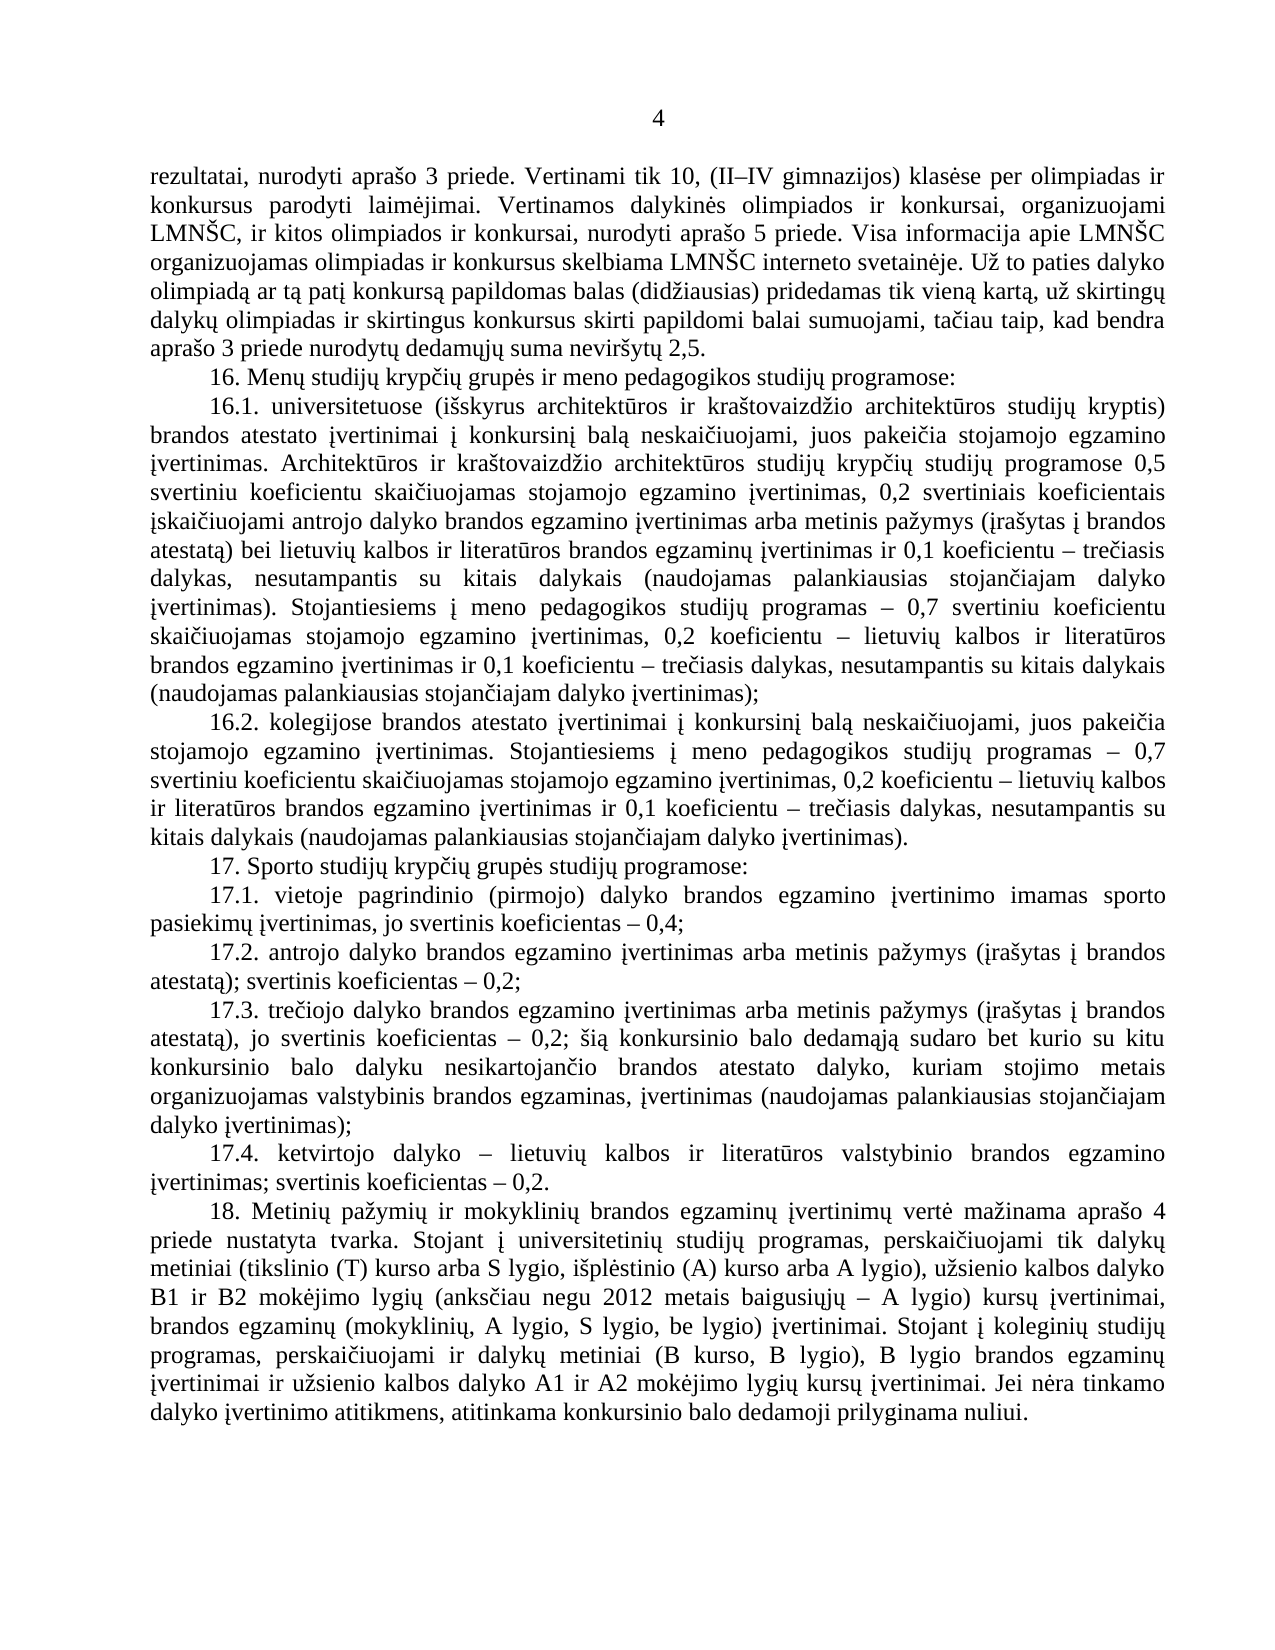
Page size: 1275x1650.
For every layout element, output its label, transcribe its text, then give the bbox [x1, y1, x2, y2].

text 16.1. universitetuose (išskyrus architektūros ir kraštovaizdžio architektūros studijų kryptis) brandos atestato įvertinimai į konkursinį balą neskaičiuojami, juos pakeičia stojamojo egzamino įvertinimas. Architektūros ir kraštovaizdžio architektūros studijų krypčių studijų programose 0,5 svertiniu koeficientu skaičiuojamas stojamojo egzamino įvertinimas, 0,2 svertiniais koeficientais įskaičiuojami antrojo dalyko brandos egzamino įvertinimas arba metinis pažymys (įrašytas į brandos atestatą) bei lietuvių kalbos ir literatūros brandos egzaminų įvertinimas ir 0,1 koeficientu – trečiasis dalykas, nesutampantis su kitais dalykais (naudojamas palankiausias stojančiajam dalyko įvertinimas). Stojantiesiems į meno pedagogikos studijų programas – 0,7 svertiniu koeficientu skaičiuojamas stojamojo egzamino įvertinimas, 0,2 koeficientu – lietuvių kalbos ir literatūros brandos egzamino įvertinimas ir 0,1 koeficientu – trečiasis dalykas, nesutampantis su kitais dalykais (naudojamas palankiausias stojančiajam dalyko įvertinimas); [150, 391, 1167, 707]
text rezultatai, nurodyti aprašo 3 priede. Vertinami tik 10, (II–IV gimnazijos) klasėse per olimpiadas ir konkursus parodyti laimėjimai. Vertinamos dalykinės olimpiados ir konkursai, organizuojami LMNŠC, ir kitos olimpiados ir konkursai, nurodyti aprašo 5 priede. Visa informacija apie LMNŠC organizuojamas olimpiadas ir konkursus skelbiama LMNŠC interneto svetainėje. Už to paties dalyko olimpiadą ar tą patį konkursą papildomas balas (didžiausias) pridedamas tik vieną kartą, už skirtingų dalykų olimpiadas ir skirtingus konkursus skirti papildomi balai sumuojami, tačiau taip, kad bendra aprašo 3 priede nurodytų dedamųjų suma neviršytų 2,5. [150, 161, 1167, 362]
text 17.4. ketvirtojo dalyko – lietuvių kalbos ir literatūros valstybinio brandos egzamino įvertinimas; svertinis koeficientas – 0,2. [150, 1138, 1167, 1196]
text 17. Sporto studijų krypčių grupės studijų programose: [150, 851, 1167, 880]
text 18. Metinių pažymių ir mokyklinių brandos egzaminų įvertinimų vertė mažinama aprašo 4 priede nustatyta tvarka. Stojant į universitetinių studijų programas, perskaičiuojami tik dalykų metiniai (tikslinio (T) kurso arba S lygio, išplėstinio (A) kurso arba A lygio), užsienio kalbos dalyko B1 ir B2 mokėjimo lygių (anksčiau negu 2012 metais baigusiųjų – A lygio) kursų įvertinimai, brandos egzaminų (mokyklinių, A lygio, S lygio, be lygio) įvertinimai. Stojant į koleginių studijų programas, perskaičiuojami ir dalykų metiniai (B kurso, B lygio), B lygio brandos egzaminų įvertinimai ir užsienio kalbos dalyko A1 ir A2 mokėjimo lygių kursų įvertinimai. Jei nėra tinkamo dalyko įvertinimo atitikmens, atitinkama konkursinio balo dedamoji prilyginama nuliui. [150, 1196, 1167, 1426]
text 17.1. vietoje pagrindinio (pirmojo) dalyko brandos egzamino įvertinimo imamas sporto pasiekimų įvertinimas, jo svertinis koeficientas – 0,4; [150, 880, 1167, 937]
text 17.3. trečiojo dalyko brandos egzamino įvertinimas arba metinis pažymys (įrašytas į brandos atestatą), jo svertinis koeficientas – 0,2; šią konkursinio balo dedamąją sudaro bet kurio su kitu konkursinio balo dalyku nesikartojančio brandos atestato dalyko, kuriam stojimo metais organizuojamas valstybinis brandos egzaminas, įvertinimas (naudojamas palankiausias stojančiajam dalyko įvertinimas); [150, 995, 1167, 1138]
text 17.2. antrojo dalyko brandos egzamino įvertinimas arba metinis pažymys (įrašytas į brandos atestatą); svertinis koeficientas – 0,2; [150, 937, 1167, 995]
text 16. Menų studijų krypčių grupės ir meno pedagogikos studijų programose: [150, 362, 1167, 391]
text 16.2. kolegijose brandos atestato įvertinimai į konkursinį balą neskaičiuojami, juos pakeičia stojamojo egzamino įvertinimas. Stojantiesiems į meno pedagogikos studijų programas – 0,7 svertiniu koeficientu skaičiuojamas stojamojo egzamino įvertinimas, 0,2 koeficientu – lietuvių kalbos ir literatūros brandos egzamino įvertinimas ir 0,1 koeficientu – trečiasis dalykas, nesutampantis su kitais dalykais (naudojamas palankiausias stojančiajam dalyko įvertinimas). [150, 707, 1167, 851]
